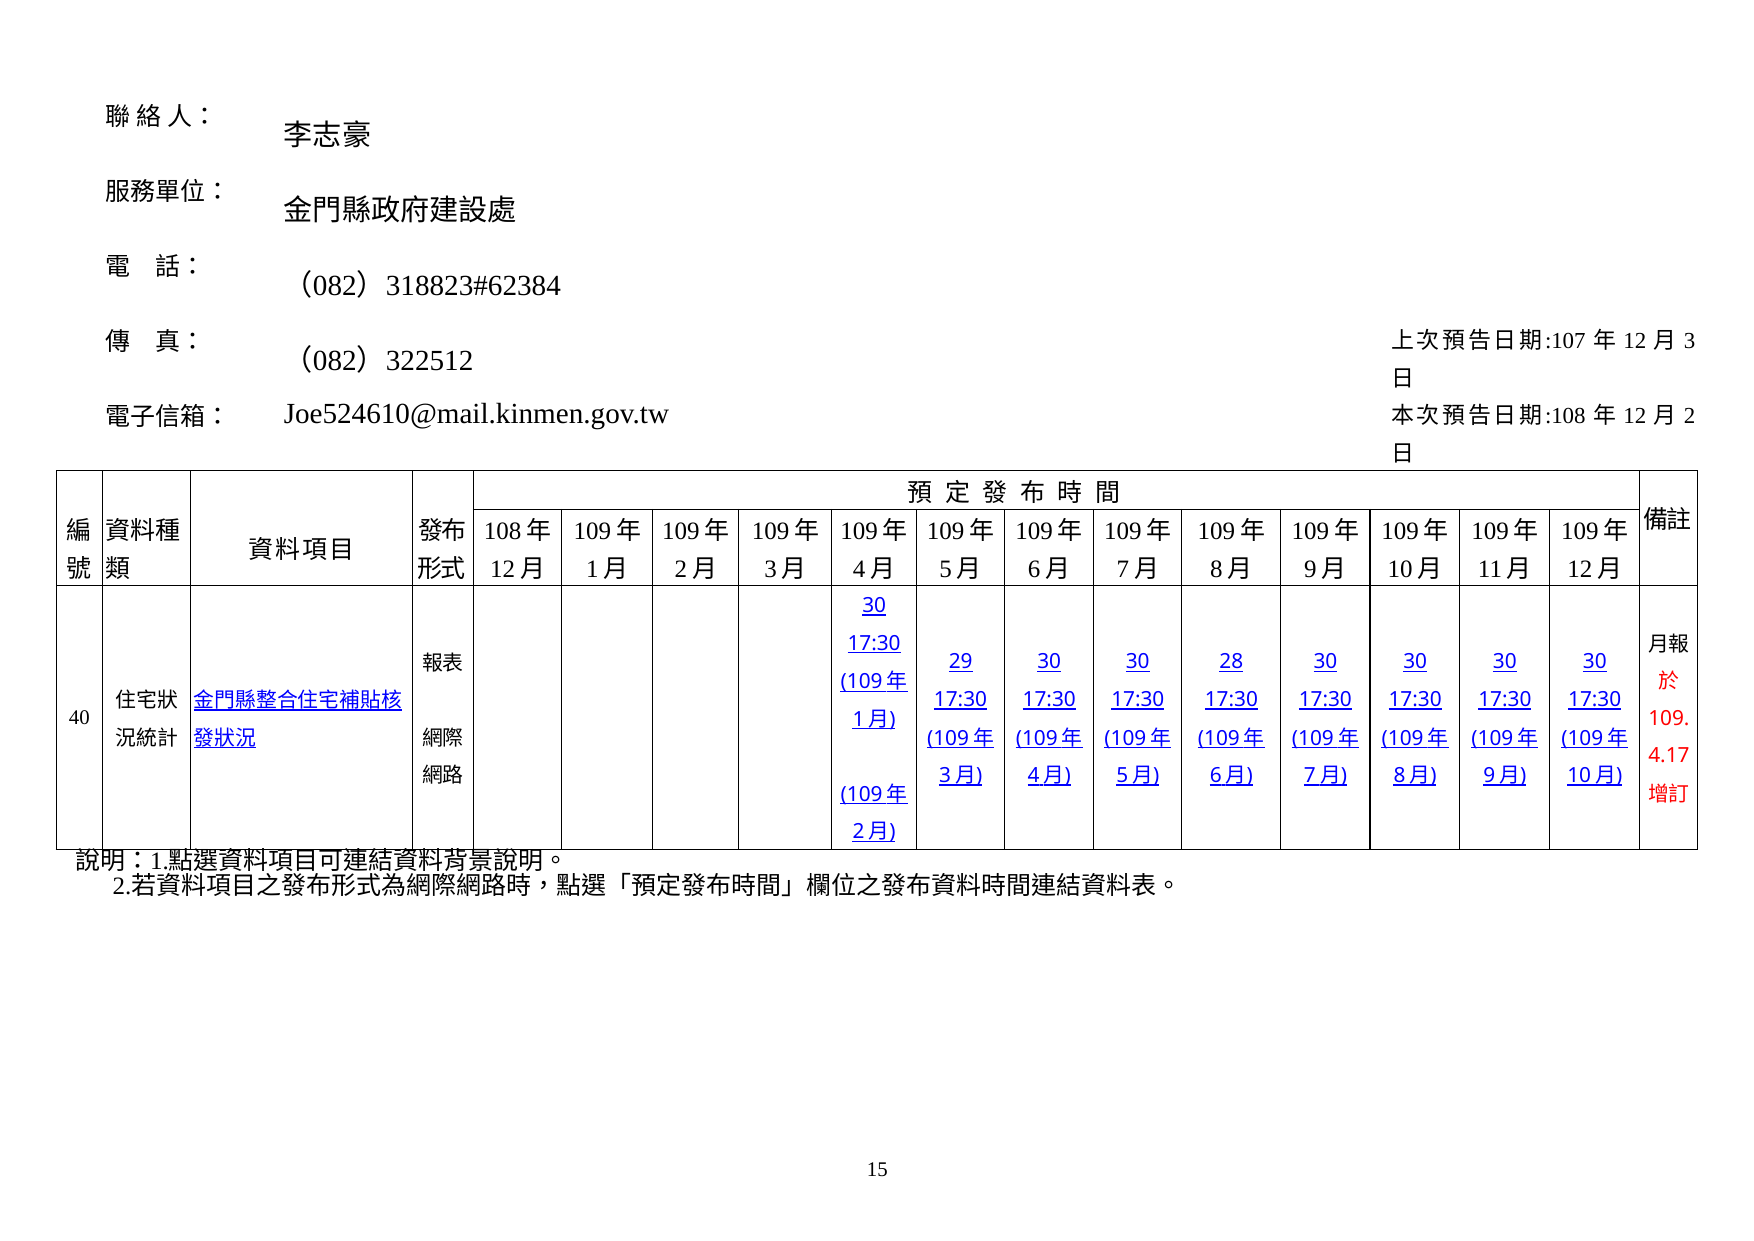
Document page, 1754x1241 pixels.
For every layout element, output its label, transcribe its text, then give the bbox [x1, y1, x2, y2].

table_cell [103, 471, 190, 509]
table_cell 資料項目 [191, 509, 412, 585]
table_cell 30 17:30 (109年 8月) [1371, 586, 1459, 848]
table_cell 109年 9月 [1281, 510, 1369, 585]
table_header [56, 95, 102, 170]
table_header [1388, 95, 1698, 170]
table_cell 109年 1月 [562, 510, 652, 585]
table_cell [56, 395, 102, 470]
table_cell 編號 [57, 509, 102, 585]
table_cell 發布形式 [413, 509, 473, 585]
table_cell 電 話： [102, 245, 281, 320]
table_cell 109年 5月 [917, 510, 1004, 585]
table_cell 40 [57, 586, 102, 848]
table_cell [57, 471, 102, 509]
table_cell [1388, 170, 1698, 245]
table_cell [562, 586, 652, 848]
table_cell [474, 586, 561, 848]
table_cell 電子信箱： [102, 395, 281, 470]
table_cell 30 17:30 (109年 5月) [1094, 586, 1181, 848]
table_cell [1388, 245, 1698, 320]
table_cell 本次預告日期:108年12月2日 [1388, 395, 1698, 470]
text 2.若資料項目之發布形式為網際網路時，點選「預定發布時間」欄位之發布資料時間連結資料表。 [75, 874, 1679, 899]
table_cell [413, 471, 473, 509]
table_cell 30 17:30 (109年 7月) [1281, 586, 1369, 848]
table_cell [191, 471, 412, 509]
table_cell 住宅狀況統計 [103, 586, 190, 848]
table_cell 29 17:30 (109年 3月) [917, 586, 1004, 848]
table_cell 30 17:30 (109年 10月) [1550, 586, 1639, 848]
table_cell 金門縣政府建設處 [281, 170, 1388, 245]
table_cell 109年 8月 [1182, 510, 1280, 585]
table_cell 109年 2月 [653, 510, 738, 585]
table_cell 月報 於109.4.17增訂 [1640, 586, 1697, 848]
table_cell [56, 170, 102, 245]
table_cell 備註 [1640, 471, 1697, 585]
table_cell 30 17:30 (109年 9月) [1460, 586, 1549, 848]
table_cell [56, 320, 102, 395]
table_cell Joe524610@mail.kinmen.gov.tw [281, 395, 1388, 470]
table_cell 預 定 發 布 時 間 [474, 471, 1639, 509]
table_cell （082）318823#62384 [281, 245, 1388, 320]
table_cell 28 17:30 (109年 6月) [1182, 586, 1280, 848]
table_cell 109年 12月 [1550, 510, 1639, 585]
table_cell [653, 586, 738, 848]
table_cell 資料種類 [103, 509, 190, 585]
table_cell 109年 7月 [1094, 510, 1181, 585]
table_cell 108年 12月 [474, 510, 561, 585]
text 說明：1.點選資料項目可連結資料背景說明。 [75, 850, 1679, 874]
table_cell 傳 真： [102, 320, 281, 395]
table_cell 109年 6月 [1005, 510, 1093, 585]
table_cell [56, 245, 102, 320]
table_cell 109年 3月 [739, 510, 831, 585]
table_cell 109年 10月 [1371, 510, 1459, 585]
table_header 李志豪 [281, 95, 1388, 170]
table_cell [739, 586, 831, 848]
table_header 聯 絡 人： [102, 95, 281, 170]
table_cell 30 17:30 (109年1月) (109年2月) [832, 586, 916, 848]
table_cell （082）322512 [281, 320, 1388, 395]
table_cell 上次預告日期:107年12月3日 [1388, 320, 1698, 395]
table_cell 報表 網際網路 [413, 586, 473, 848]
table_cell 服務單位： [102, 170, 281, 245]
table_cell 109年 4月 [832, 510, 916, 585]
table_cell 30 17:30 (109年 4月) [1005, 586, 1093, 848]
table_cell 金門縣整合住宅補貼核發狀況 [191, 586, 412, 848]
table_cell 109年 11月 [1460, 510, 1549, 585]
